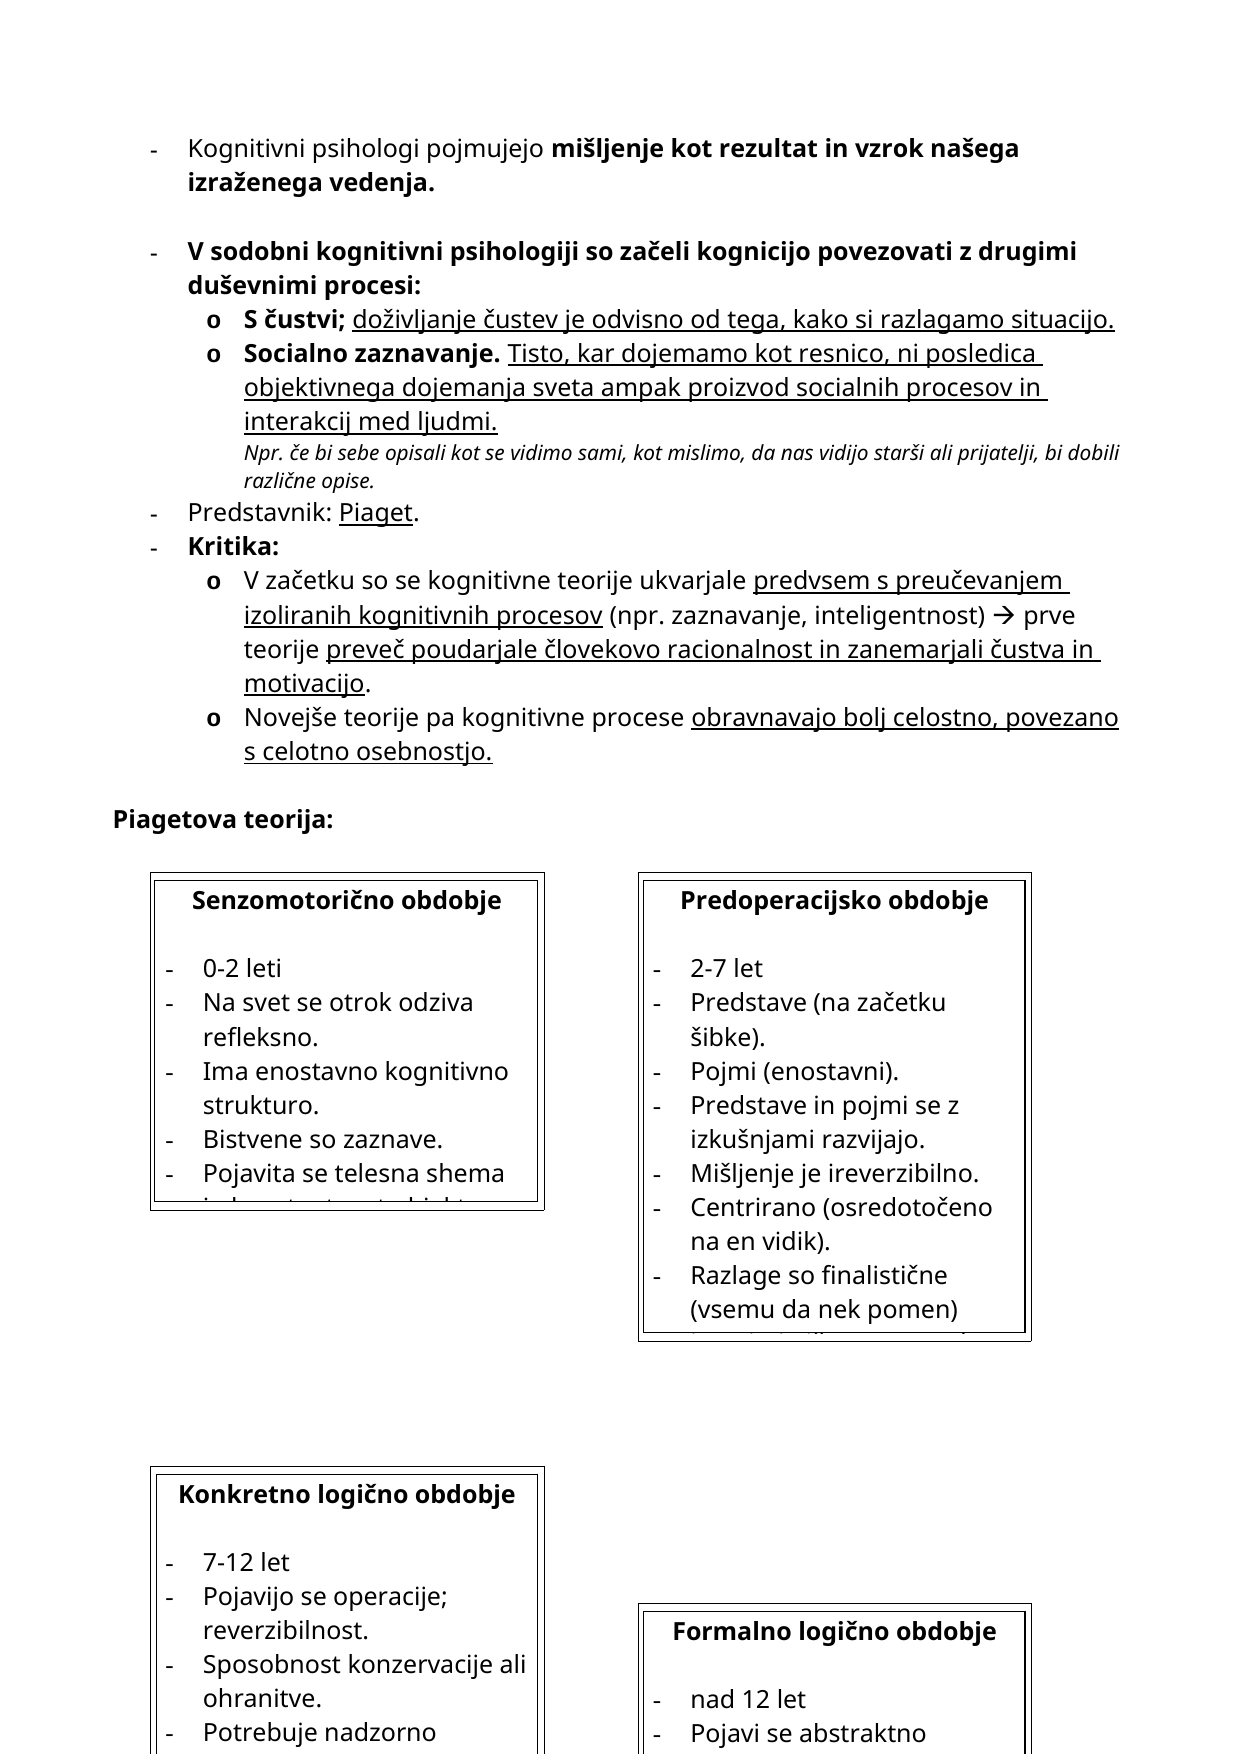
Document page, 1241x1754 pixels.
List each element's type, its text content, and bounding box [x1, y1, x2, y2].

list Pojavi se abstraktno mišljenje. [653, 1716, 1016, 1754]
list nad 12 let [653, 1682, 1016, 1716]
text Predoperacijsko obdobje [644, 881, 1024, 917]
text Konkretno logično obdobje [157, 1475, 537, 1511]
list Centrirano (osredotočeno na en vidik). [653, 1189, 1016, 1258]
list Predstavnik: Piaget. [150, 495, 1125, 529]
list Novejše teorije pa kognitivne procese obravnavajo bolj celostno, povezano s celotno osebnostjo. [206, 699, 1125, 768]
list Kritika: [150, 529, 1125, 563]
text Npr. če bi sebe opisali kot se vidimo sami, kot mislimo, da nas vidijo starši ali prijatelji, bi dobili različne opise. [244, 438, 1125, 495]
list Sposobnost konzervacije ali ohranitve. [165, 1647, 529, 1715]
list Razlage so finalistične (vsemu da nek pomen) [653, 1258, 1016, 1323]
list 0-2 leti [165, 951, 529, 985]
list 2-7 let [653, 951, 1016, 985]
text Senzomotorično obdobje [155, 881, 537, 917]
text Formalno logično obdobje [644, 1612, 1024, 1648]
list Bistvene so zaznave. [165, 1121, 529, 1152]
list Predstave in pojmi se z izkušnjami razvijajo. [653, 1087, 1016, 1155]
list Pojavijo se operacije; reverzibilnost. [165, 1579, 529, 1647]
list Na svet se otrok odziva refleksno. [165, 985, 529, 1053]
list 7-12 let [165, 1545, 529, 1579]
list Socialno zaznavanje. Tisto, kar dojemamo kot resnico, ni posledica objektivnega dojemanja sveta ampak proizvod socialnih procesov in interakcij med ljudmi. [206, 336, 1125, 438]
list V sodobni kognitivni psihologiji so začeli kognicijo povezovati z drugimi duševnimi procesi: [150, 233, 1125, 301]
list V začetku so se kognitivne teorije ukvarjale predvsem s preučevanjem izoliranih kognitivnih procesov (npr. zaznavanje, inteligentnost)  prve teorije preveč poudarjale človekovo racionalnost in zanemarjali čustva in motivacijo. [206, 563, 1125, 699]
list Pojavita se telesna shema in konstantnost objekta. [155, 1152, 537, 1201]
list Kognitivni psihologi pojmujejo mišljenje kot rezultat in vzrok našega izraženega vedenja. [150, 131, 1125, 199]
list Mišljenje je ireverzibilno. [653, 1155, 1016, 1189]
list Potrebuje nadzorno razlago. [165, 1715, 529, 1754]
text Piagetova teorija: [112, 802, 1125, 836]
list in animistične (vsemu da pomen, da je živo). [644, 1323, 1024, 1332]
list Predstave (na začetku šibke). [653, 985, 1016, 1053]
list Pojmi (enostavni). [653, 1053, 1016, 1087]
list Ima enostavno kognitivno strukturo. [165, 1053, 529, 1121]
list S čustvi; doživljanje čustev je odvisno od tega, kako si razlagamo situacijo. [206, 301, 1125, 336]
